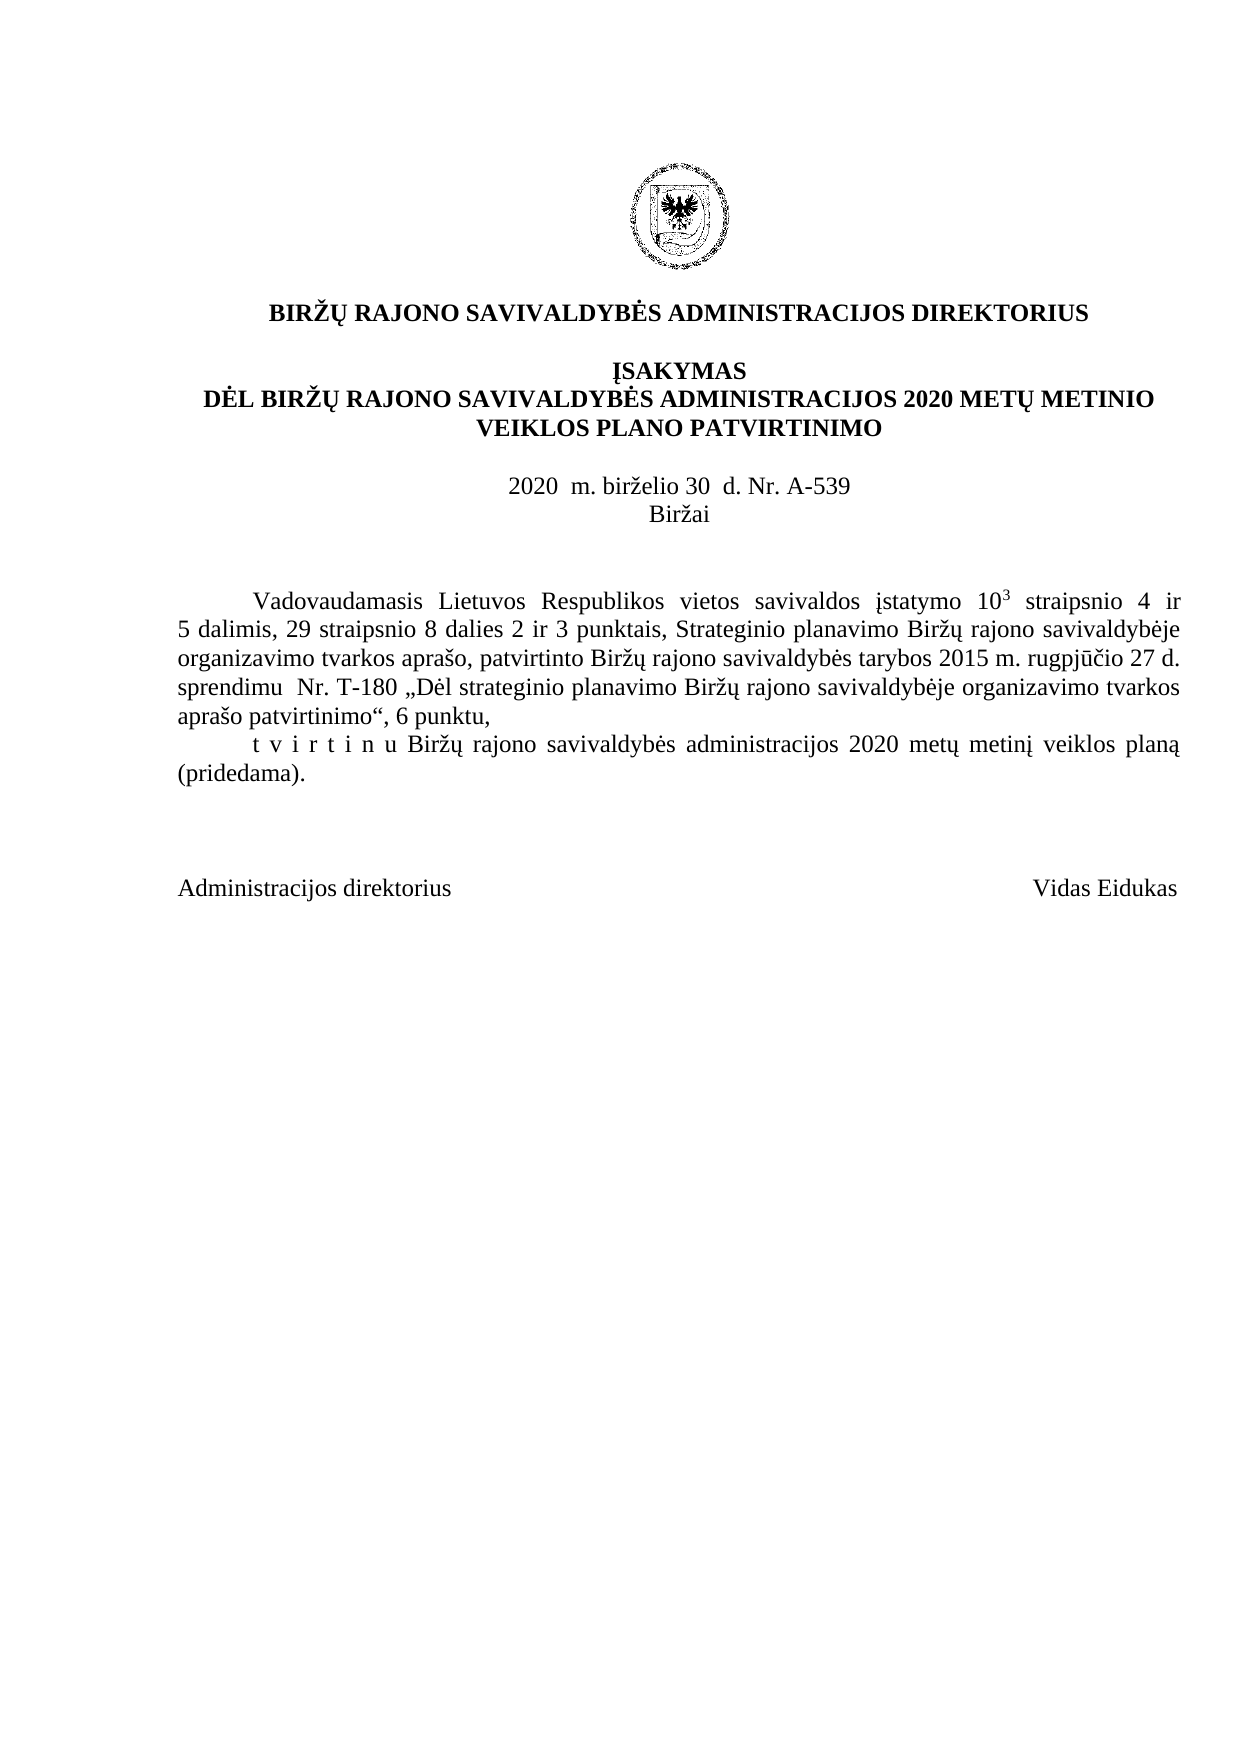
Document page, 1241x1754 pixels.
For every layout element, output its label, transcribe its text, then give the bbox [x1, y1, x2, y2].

text DĖL BIRŽŲ RAJONO SAVIVALDYBĖS ADMINISTRACIJOS 2020 METŲ METINIO VEIKLOS PLANO PATVIRTINIMO [177, 384, 1181, 442]
text Vadovaudamasis Lietuvos Respublikos vietos savivaldos įstatymo 103 straipsnio 4 ir 5 dalimis, 29 straipsnio 8 dalies 2 ir 3 punktais, Strateginio planavimo Biržų rajono savivaldybėje organizavimo tvarkos aprašo, patvirtinto Biržų rajono savivaldybės tarybos 2015 m. rugpjūčio 27 d. sprendimu Nr. T-180 „Dėl strateginio planavimo Biržų rajono savivaldybėje organizavimo tvarkos aprašo patvirtinimo“, 6 punktu, [177, 586, 1181, 729]
text 2020 m. birželio 30 d. Nr. A-539 [177, 471, 1181, 499]
text BIRŽŲ RAJONO SAVIVALDYBĖS ADMINISTRACIJOS DIREKTORIUS [177, 298, 1181, 327]
text Administracijos direktorius Vidas Eidukas [177, 873, 1181, 902]
text t v i r t i n u Biržų rajono savivaldybės administracijos 2020 metų metinį veiklos planą (pridedama). [177, 729, 1181, 787]
text ĮSAKYMAS [177, 356, 1181, 384]
text Biržai [177, 499, 1181, 528]
